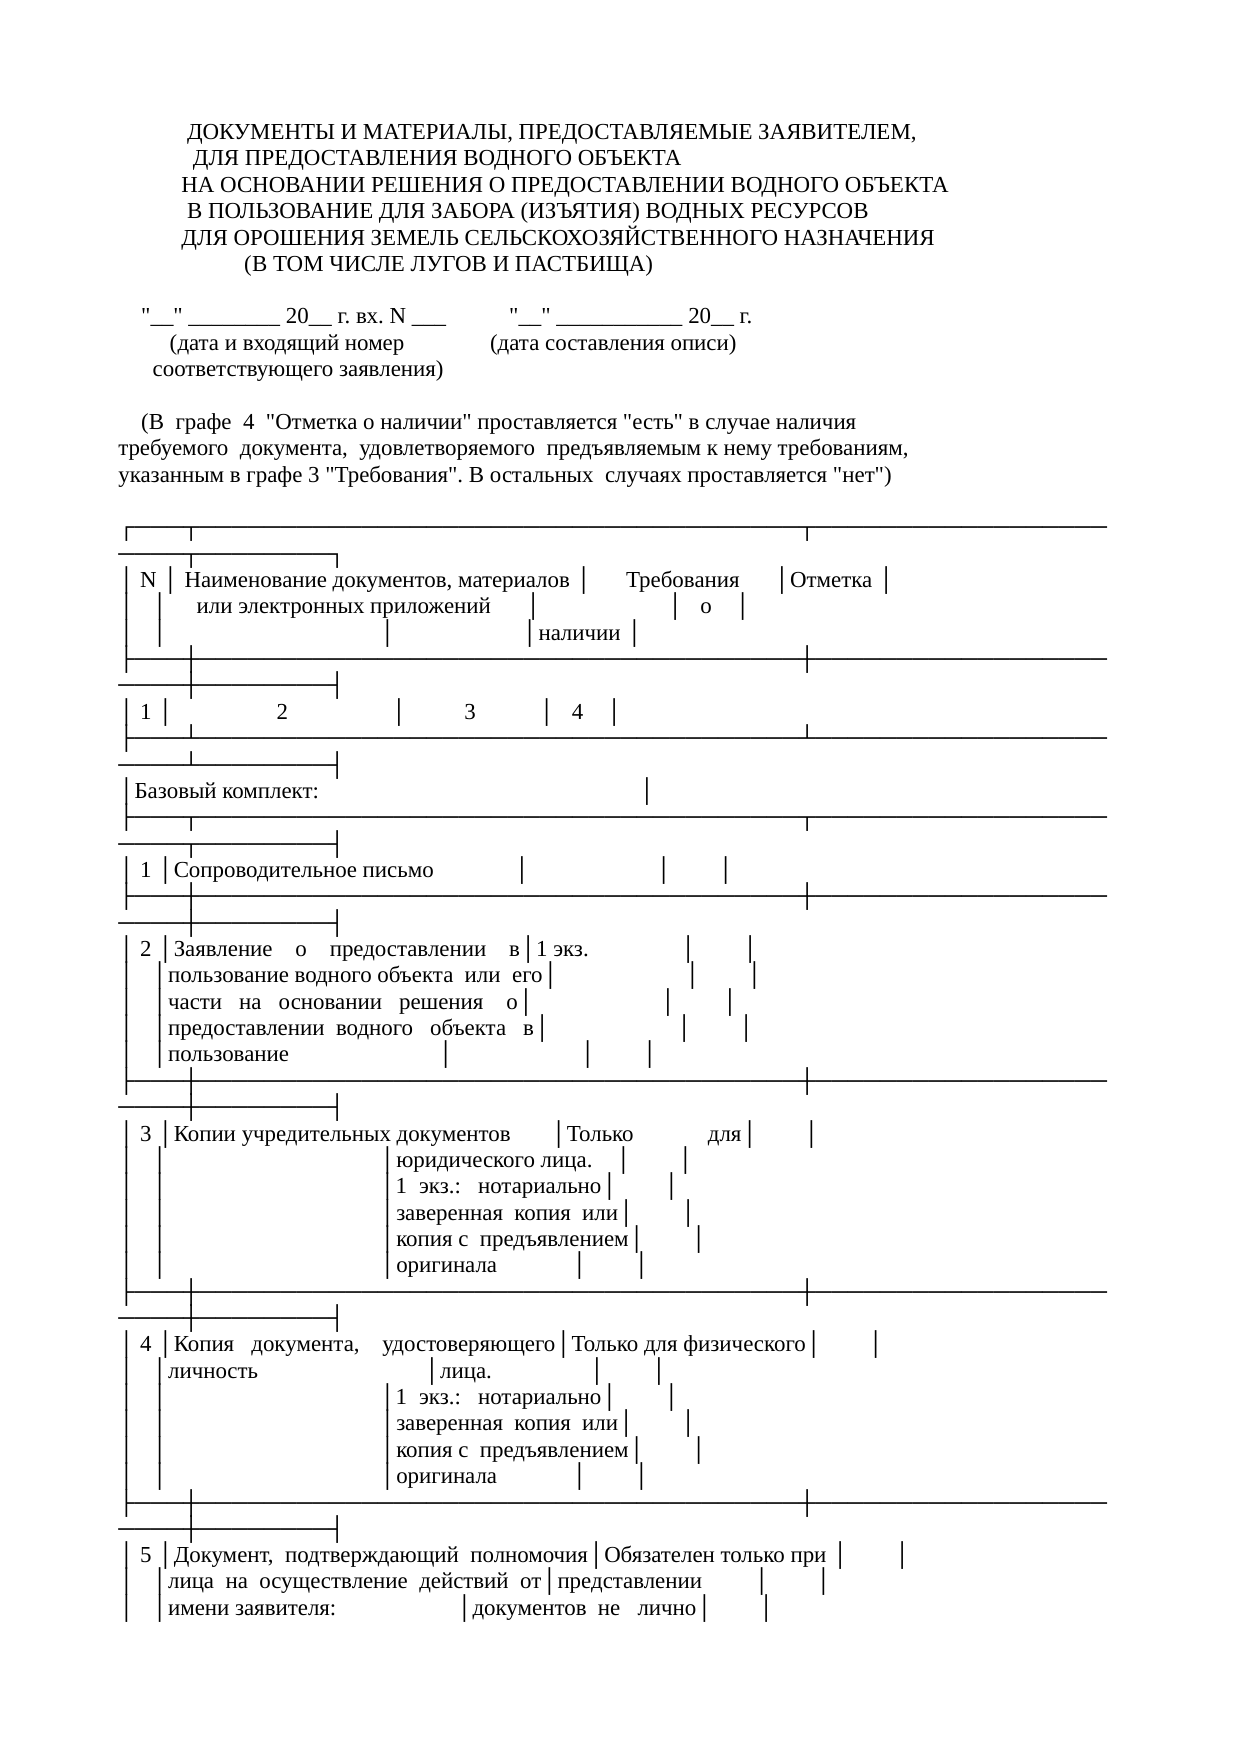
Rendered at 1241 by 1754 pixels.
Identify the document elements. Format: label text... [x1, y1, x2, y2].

text │ │ или электронных приложений │ │ о │ [160, 592, 532, 619]
text │Базовый комплект: │ [647, 777, 1122, 803]
text ├───┼─────────────────────────────────────┼──────────────────────┼────────┤ [118, 1278, 190, 1330]
text │ │ │заверенная копия или│ │ [627, 1409, 687, 1436]
text │ 4 │Копия документа, удостоверяющего│Только для физического│ │ [564, 1330, 812, 1357]
text │ │личность │лица. │ │ [432, 1357, 595, 1383]
text │ 4 │Копия документа, удостоверяющего│Только для физического│ │ [876, 1330, 1122, 1357]
text │ │предоставлении водного объекта в│ │ │ [685, 1014, 745, 1041]
text │ │пользование │ │ │ [446, 1041, 586, 1067]
text │ │личность │лица. │ │ [160, 1357, 430, 1383]
text │ │ │заверенная копия или│ │ [160, 1199, 386, 1225]
text │ │ │1 экз.: нотариально│ │ [610, 1172, 670, 1199]
text │ │ │оригинала │ │ [580, 1462, 640, 1488]
text │ 1 │ 2 │ 3 │ 4 │ [166, 698, 397, 724]
text │ │ │копия с предъявлением│ │ [637, 1225, 697, 1251]
text │ N │ Наименование документов, материалов │ Требования │Отметка │ [584, 566, 780, 592]
text │ │лица на осуществление действий от│представлении │ │ [160, 1568, 548, 1594]
text │ │ │копия с предъявлением│ │ [699, 1225, 1122, 1251]
text │ │пользование │ │ │ [588, 1041, 648, 1067]
text │ 1 │Сопроводительное письмо │ │ │ [726, 856, 1122, 882]
text │ │лица на осуществление действий от│представлении │ │ [762, 1568, 822, 1594]
text ├───┼─────────────────────────────────────┼──────────────────────┼────────┤ [192, 645, 1122, 698]
text │ │ │1 экз.: нотариально│ │ [127, 1383, 158, 1409]
text │ │ │копия с предъявлением│ │ [127, 1436, 158, 1462]
text │ 4 │Копия документа, удостоверяющего│Только для физического│ │ [814, 1330, 874, 1357]
text │ │предоставлении водного объекта в│ │ │ [543, 1014, 683, 1041]
text ├───┼─────────────────────────────────────┼──────────────────────┼────────┤ [118, 1067, 190, 1119]
text │ │ │заверенная копия или│ │ [689, 1199, 1122, 1225]
text │ │пользование водного объекта или его│ │ │ [755, 961, 1122, 988]
text │ │ │заверенная копия или│ │ [689, 1409, 1122, 1436]
text │ │пользование │ │ │ [127, 1041, 158, 1067]
text │ │части на основании решения о│ │ │ [160, 988, 524, 1014]
text │ │ │1 экз.: нотариально│ │ [388, 1383, 608, 1409]
text ├───┼─────────────────────────────────────┼──────────────────────┼────────┤ [118, 645, 190, 698]
text │ │части на основании решения о│ │ │ [526, 988, 666, 1014]
text ├───┼─────────────────────────────────────┼──────────────────────┼────────┤ [118, 882, 190, 935]
text ┌───┬─────────────────────────────────────┬──────────────────────┬────────┐ [118, 513, 1122, 566]
text │ │предоставлении водного объекта в│ │ │ [127, 1014, 158, 1041]
text │ │части на основании решения о│ │ │ [127, 988, 158, 1014]
text │ 1 │Сопроводительное письмо │ │ │ [127, 856, 164, 882]
text │ │предоставлении водного объекта в│ │ │ [747, 1014, 1122, 1041]
text │ │пользование водного объекта или его│ │ │ [693, 961, 753, 988]
text │ │имени заявителя: │документов не лично│ │ [705, 1594, 765, 1620]
text │ 4 │Копия документа, удостоверяющего│Только для физического│ │ [166, 1330, 562, 1357]
text указанным в графе 3 "Требования". В остальных случаях проставляется "нет") [118, 461, 1122, 487]
text │ │ │ │наличии │ [530, 619, 633, 645]
text │ │ │заверенная копия или│ │ [160, 1409, 386, 1436]
text │ │ │заверенная копия или│ │ [127, 1409, 158, 1436]
text ДОКУМЕНТЫ И МАТЕРИАЛЫ, ПРЕДОСТАВЛЯЕМЫЕ ЗАЯВИТЕЛЕМ, [118, 118, 1122, 144]
text │ │пользование водного объекта или его│ │ │ [551, 961, 691, 988]
text │ 1 │ 2 │ 3 │ 4 │ [615, 698, 1122, 724]
text "__" ________ 20__ г. вх. N ___ "__" ___________ 20__ г. [118, 303, 1122, 329]
text │ 1 │Сопроводительное письмо │ │ │ [166, 856, 520, 882]
text │ 1 │Сопроводительное письмо │ │ │ [522, 856, 662, 882]
text │ 1 │ 2 │ 3 │ 4 │ [547, 698, 613, 724]
text │ │ │оригинала │ │ [160, 1462, 386, 1488]
text │ │части на основании решения о│ │ │ [668, 988, 728, 1014]
text │ N │ Наименование документов, материалов │ Требования │Отметка │ [887, 566, 1122, 592]
text │ 5 │Документ, подтверждающий полномочия│Обязателен только при │ │ [166, 1541, 595, 1568]
text (В графе 4 "Отметка о наличии" проставляется "есть" в случае наличия [118, 408, 1122, 434]
text │ │ │ │наличии │ [388, 619, 528, 645]
text ДЛЯ ПРЕДОСТАВЛЕНИЯ ВОДНОГО ОБЪЕКТА [118, 144, 1122, 171]
text │ │пользование │ │ │ [650, 1041, 1122, 1067]
text │ N │ Наименование документов, материалов │ Требования │Отметка │ [782, 566, 885, 592]
text │ │личность │лица. │ │ [597, 1357, 657, 1383]
text │ │ │копия с предъявлением│ │ [127, 1225, 158, 1251]
text │ │имени заявителя: │документов не лично│ │ [767, 1594, 1122, 1620]
text │ │ │оригинала │ │ [127, 1462, 158, 1488]
text │ │ или электронных приложений │ │ о │ [534, 592, 674, 619]
text │ │ │юридического лица. │ │ [127, 1146, 158, 1172]
text │ │ │1 экз.: нотариально│ │ [610, 1383, 670, 1409]
text │ 3 │Копии учредительных документов │Только для│ │ [118, 1119, 1122, 1146]
text │ │ │юридического лица. │ │ [624, 1146, 684, 1172]
text │ │ │копия с предъявлением│ │ [388, 1436, 635, 1462]
text │ │ │юридического лица. │ │ [388, 1146, 622, 1172]
text │ │имени заявителя: │документов не лично│ │ [465, 1594, 703, 1620]
text │ N │ Наименование документов, материалов │ Требования │Отметка │ [171, 566, 582, 592]
text │ │личность │лица. │ │ [659, 1357, 1122, 1383]
text │ │ │оригинала │ │ [580, 1251, 640, 1278]
text │ 2 │Заявление о предоставлении в│1 экз. │ │ [127, 935, 164, 961]
text │ │ │копия с предъявлением│ │ [637, 1436, 697, 1462]
text │ │ │ │наличии │ [635, 619, 1122, 645]
text │ │лица на осуществление действий от│представлении │ │ [550, 1568, 760, 1594]
text │ │пользование водного объекта или его│ │ │ [160, 961, 549, 988]
text (дата и входящий номер (дата составления описи) [118, 329, 1122, 355]
text │ 2 │Заявление о предоставлении в│1 экз. │ │ [166, 935, 527, 961]
text ├───┬─────────────────────────────────────┬──────────────────────┬────────┤ [118, 803, 1122, 856]
text │ │ │1 экз.: нотариально│ │ [160, 1172, 386, 1199]
text ДЛЯ ОРОШЕНИЯ ЗЕМЕЛЬ СЕЛЬСКОХОЗЯЙСТВЕННОГО НАЗНАЧЕНИЯ [118, 223, 1122, 250]
text │ │ │заверенная копия или│ │ [627, 1199, 687, 1225]
text │ │ │1 экз.: нотариально│ │ [160, 1383, 386, 1409]
text │ │ │ │наличии │ [127, 619, 158, 645]
text │ │ │заверенная копия или│ │ [388, 1409, 625, 1436]
text │ │личность │лица. │ │ [127, 1357, 158, 1383]
text │ │ │оригинала │ │ [642, 1251, 1122, 1278]
text │ │ │юридического лица. │ │ [160, 1146, 386, 1172]
text │ │лица на осуществление действий от│представлении │ │ [824, 1568, 1122, 1594]
text │ 2 │Заявление о предоставлении в│1 экз. │ │ [751, 935, 1122, 961]
text │ 1 │ 2 │ 3 │ 4 │ [399, 698, 545, 724]
text │ │ │заверенная копия или│ │ [388, 1199, 625, 1225]
text │ │ │копия с предъявлением│ │ [160, 1225, 386, 1251]
text соответствующего заявления) [118, 355, 1122, 382]
text │ 5 │Документ, подтверждающий полномочия│Обязателен только при │ │ [597, 1541, 839, 1568]
text │ │имени заявителя: │документов не лично│ │ [160, 1594, 463, 1620]
text ├───┼─────────────────────────────────────┼──────────────────────┼────────┤ [192, 1278, 1122, 1330]
text │ │ или электронных приложений │ │ о │ [743, 592, 1122, 619]
text (В ТОМ ЧИСЛЕ ЛУГОВ И ПАСТБИЩА) [118, 250, 1122, 276]
text │ 1 │ 2 │ 3 │ 4 │ [127, 698, 164, 724]
text │ 2 │Заявление о предоставлении в│1 экз. │ │ [689, 935, 749, 961]
text │ 5 │Документ, подтверждающий полномочия│Обязателен только при │ │ [903, 1541, 1122, 1568]
text │ 2 │Заявление о предоставлении в│1 экз. │ │ [529, 935, 687, 961]
text │ │ │1 экз.: нотариально│ │ [672, 1172, 1122, 1199]
text │ │ │копия с предъявлением│ │ [388, 1225, 635, 1251]
text НА ОСНОВАНИИ РЕШЕНИЯ О ПРЕДОСТАВЛЕНИИ ВОДНОГО ОБЪЕКТА [118, 171, 1122, 197]
text │ │ │копия с предъявлением│ │ [699, 1436, 1122, 1462]
text │ 1 │Сопроводительное письмо │ │ │ [664, 856, 724, 882]
text ├───┼─────────────────────────────────────┼──────────────────────┼────────┤ [192, 882, 1122, 935]
text │ │ │1 экз.: нотариально│ │ [127, 1172, 158, 1199]
text ├───┴─────────────────────────────────────┴──────────────────────┴────────┤ [118, 724, 1122, 777]
text │ │ │копия с предъявлением│ │ [160, 1436, 386, 1462]
text │ │ │оригинала │ │ [388, 1251, 578, 1278]
text │ │части на основании решения о│ │ │ [730, 988, 1122, 1014]
text │ │ │1 экз.: нотариально│ │ [388, 1172, 608, 1199]
text │ │ или электронных приложений │ │ о │ [676, 592, 741, 619]
text │ │предоставлении водного объекта в│ │ │ [160, 1014, 541, 1041]
text В ПОЛЬЗОВАНИЕ ДЛЯ ЗАБОРА (ИЗЪЯТИЯ) ВОДНЫХ РЕСУРСОВ [118, 197, 1122, 223]
text │Базовый комплект: │ [127, 777, 645, 803]
text │ │ │1 экз.: нотариально│ │ [672, 1383, 1122, 1409]
text │ 5 │Документ, подтверждающий полномочия│Обязателен только при │ │ [841, 1541, 901, 1568]
text │ │ │оригинала │ │ [642, 1462, 1122, 1488]
text │ │пользование │ │ │ [160, 1041, 444, 1067]
text │ │ │оригинала │ │ [127, 1251, 158, 1278]
text │ │ │ │наличии │ [160, 619, 386, 645]
text требуемого документа, удовлетворяемого предъявляемым к нему требованиям, [118, 434, 1122, 461]
text │ │ │оригинала │ │ [388, 1462, 578, 1488]
text ├───┼─────────────────────────────────────┼──────────────────────┼────────┤ [192, 1067, 1122, 1119]
text │ │ │юридического лица. │ │ [686, 1146, 1122, 1172]
text │ │ или электронных приложений │ │ о │ [127, 592, 158, 619]
text │ │ │заверенная копия или│ │ [127, 1199, 158, 1225]
text ├───┼─────────────────────────────────────┼──────────────────────┼────────┤ [118, 1488, 1122, 1541]
text │ │ │оригинала │ │ [160, 1251, 386, 1278]
